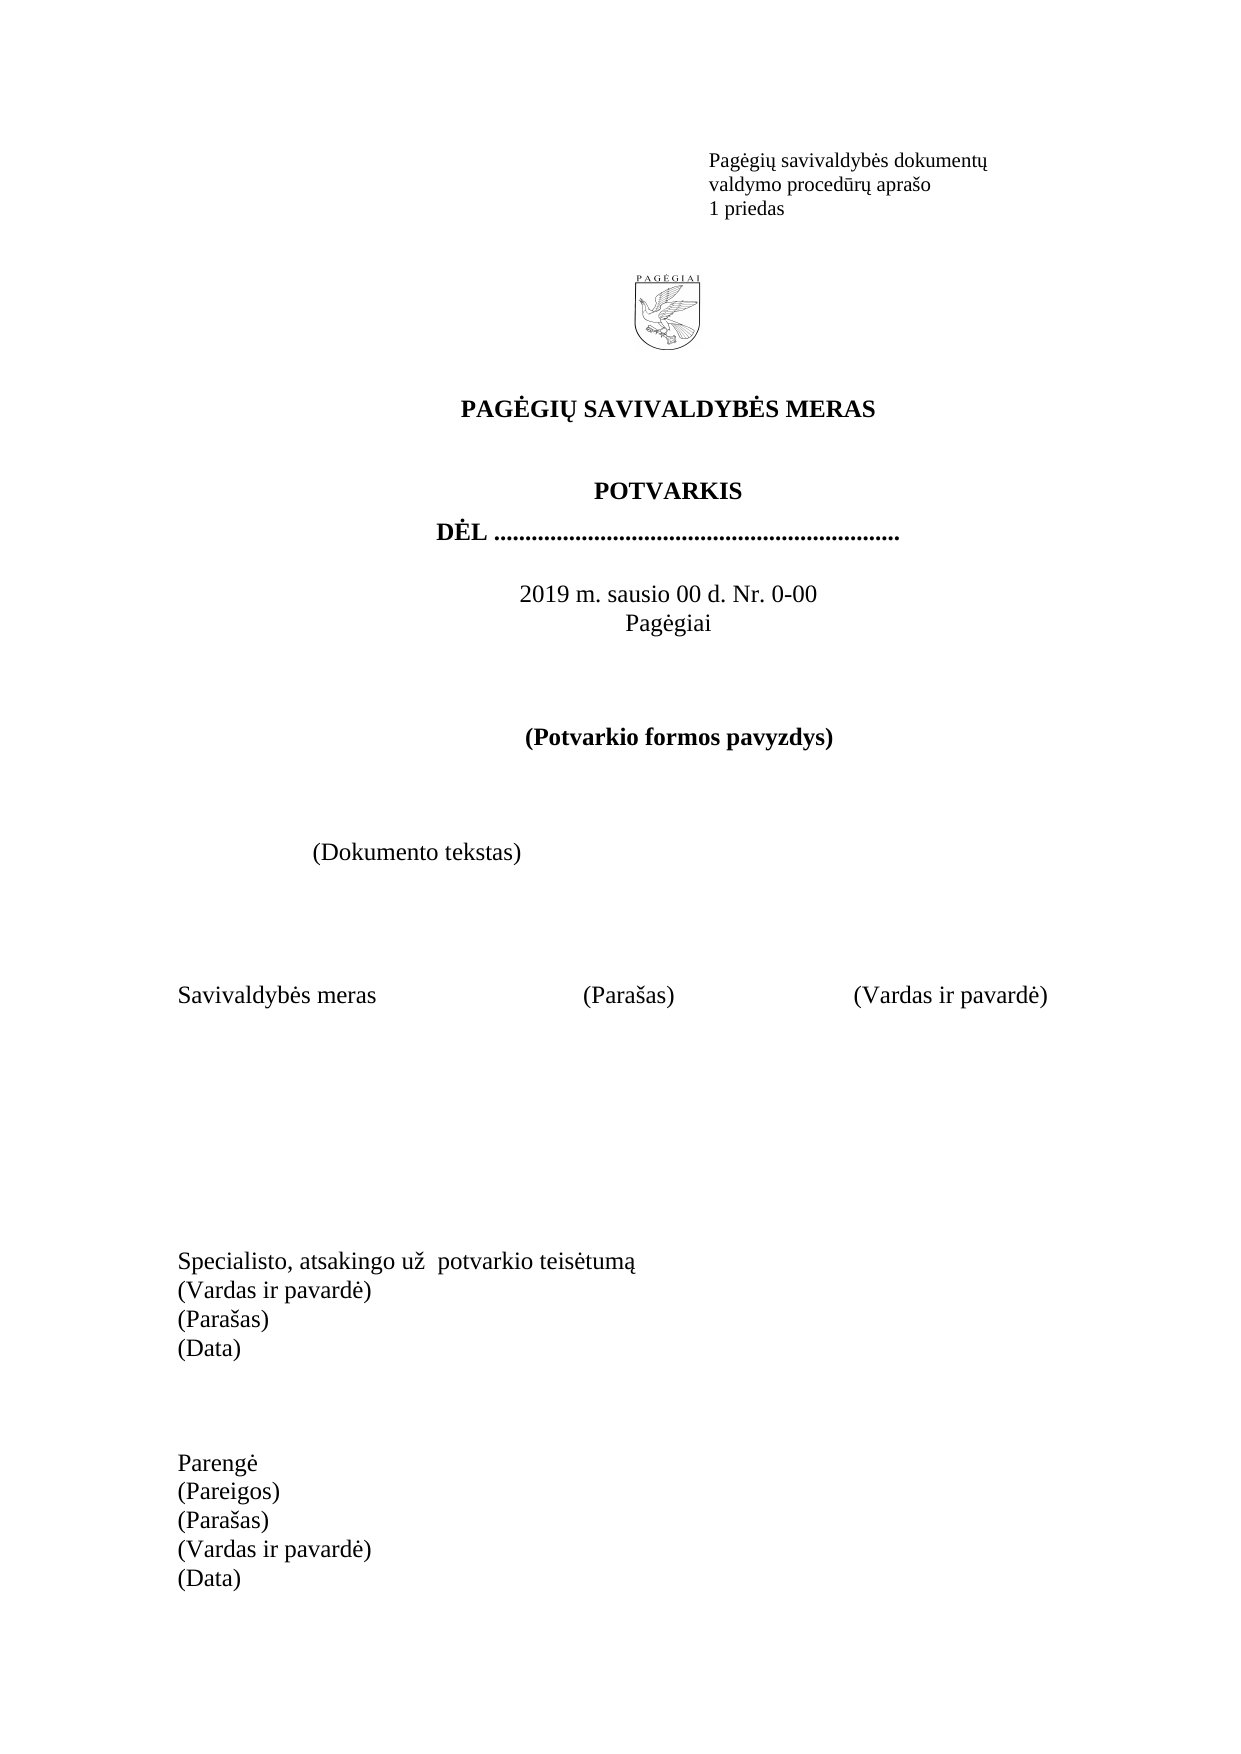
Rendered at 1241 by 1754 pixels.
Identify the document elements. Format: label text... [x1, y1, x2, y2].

text (Data) [177, 1333, 1181, 1361]
text (Potvarkio formos pavyzdys) [177, 722, 1181, 751]
text Savivaldybės meras (Parašas) (Vardas ir pavardė) [177, 981, 1181, 1009]
text (Pareigos) [177, 1476, 1181, 1505]
text (Vardas ir pavardė) [177, 1275, 1181, 1304]
text (Data) [177, 1563, 1181, 1591]
text Specialisto, atsakingo už potvarkio teisėtumą [177, 1246, 1181, 1275]
text Pagėgių savivaldybės dokumentų [709, 148, 1181, 172]
text (Dokumento tekstas) [177, 837, 1181, 866]
text Parengė [177, 1448, 1181, 1476]
table_cell 2019 m. sausio 00 d. Nr. 0-00 Pagėgiai [166, 567, 1170, 640]
table_cell Pagėgių savivaldybės meras potvarkis dėl ................................................................. [166, 383, 1170, 567]
text (Vardas ir pavardė) [177, 1534, 1181, 1563]
table_header [166, 273, 1170, 382]
text (Parašas) [177, 1505, 1181, 1534]
text valdymo procedūrų aprašo [709, 172, 1181, 196]
text (Parašas) [177, 1304, 1181, 1333]
text 1 priedas [709, 196, 1181, 220]
